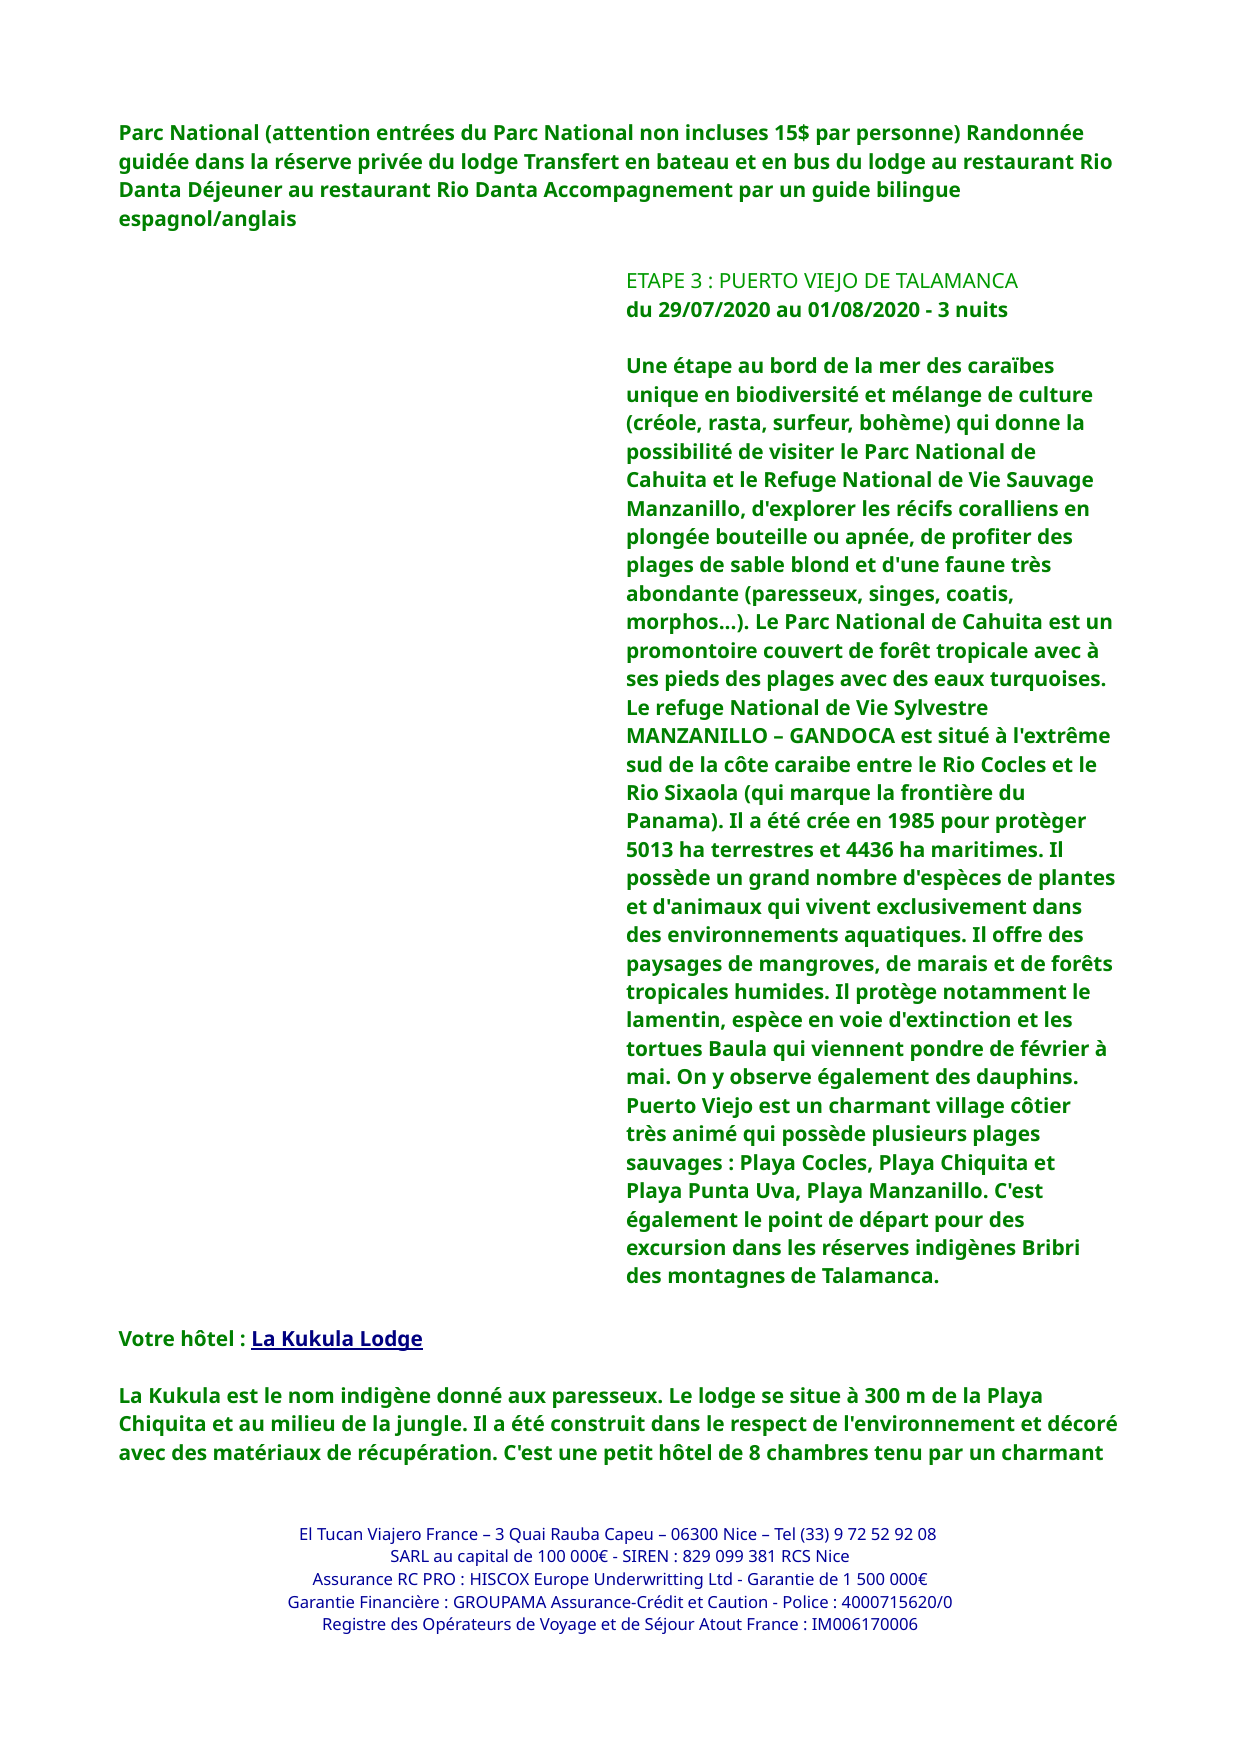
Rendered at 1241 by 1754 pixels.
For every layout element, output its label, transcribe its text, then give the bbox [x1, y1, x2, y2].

text La Kukula est le nom indigène donné aux paresseux. Le lodge se situe à 300 m de la Playa Chiquita et au milieu de la jungle. Il a été construit dans le respect de l'environnement et décoré avec des matériaux de récupération. C'est une petit hôtel de 8 chambres tenu par un charmant [118, 1381, 1122, 1466]
table_header [118, 261, 620, 1296]
text Votre hôtel : La Kukula Lodge [118, 1324, 1122, 1353]
text Parc National (attention entrées du Parc National non incluses 15$ par personne) Randonnée guidée dans la réserve privée du lodge Transfert en bateau et en bus du lodge au restaurant Rio Danta Déjeuner au restaurant Rio Danta Accompagnement par un guide bilingue espagnol/anglais [118, 118, 1122, 232]
table_header ETAPE 3 : PUERTO VIEJO DE TALAMANCA du 29/07/2020 au 01/08/2020 - 3 nuits Une étape au bord de la mer des caraïbes unique en biodiversité et mélange de culture (créole, rasta, surfeur, bohème) qui donne la possibilité de visiter le Parc National de Cahuita et le Refuge National de Vie Sauvage Manzanillo, d'explorer les récifs coralliens en plongée bouteille ou apnée, de profiter des plages de sable blond et d'une faune très abondante (paresseux, singes, coatis, morphos...). Le Parc National de Cahuita est un promontoire couvert de forêt tropicale avec à ses pieds des plages avec des eaux turquoises. Le refuge National de Vie Sylvestre MANZANILLO – GANDOCA est situé à l'extrême sud de la côte caraibe entre le Rio Cocles et le Rio Sixaola (qui marque la frontière du Panama). Il a été crée en 1985 pour protèger 5013 ha terrestres et 4436 ha maritimes. Il possède un grand nombre d'espèces de plantes et d'animaux qui vivent exclusivement dans des environnements aquatiques. Il offre des paysages de mangroves, de marais et de forêts tropicales humides. Il protège notamment le lamentin, espèce en voie d'extinction et les tortues Baula qui viennent pondre de février à mai. On y observe également des dauphins. Puerto Viejo est un charmant village côtier très animé qui possède plusieurs plages sauvages : Playa Cocles, Playa Chiquita et Playa Punta Uva, Playa Manzanillo. C'est également le point de départ pour des excursion dans les réserves indigènes Bribri des montagnes de Talamanca. [620, 261, 1122, 1296]
